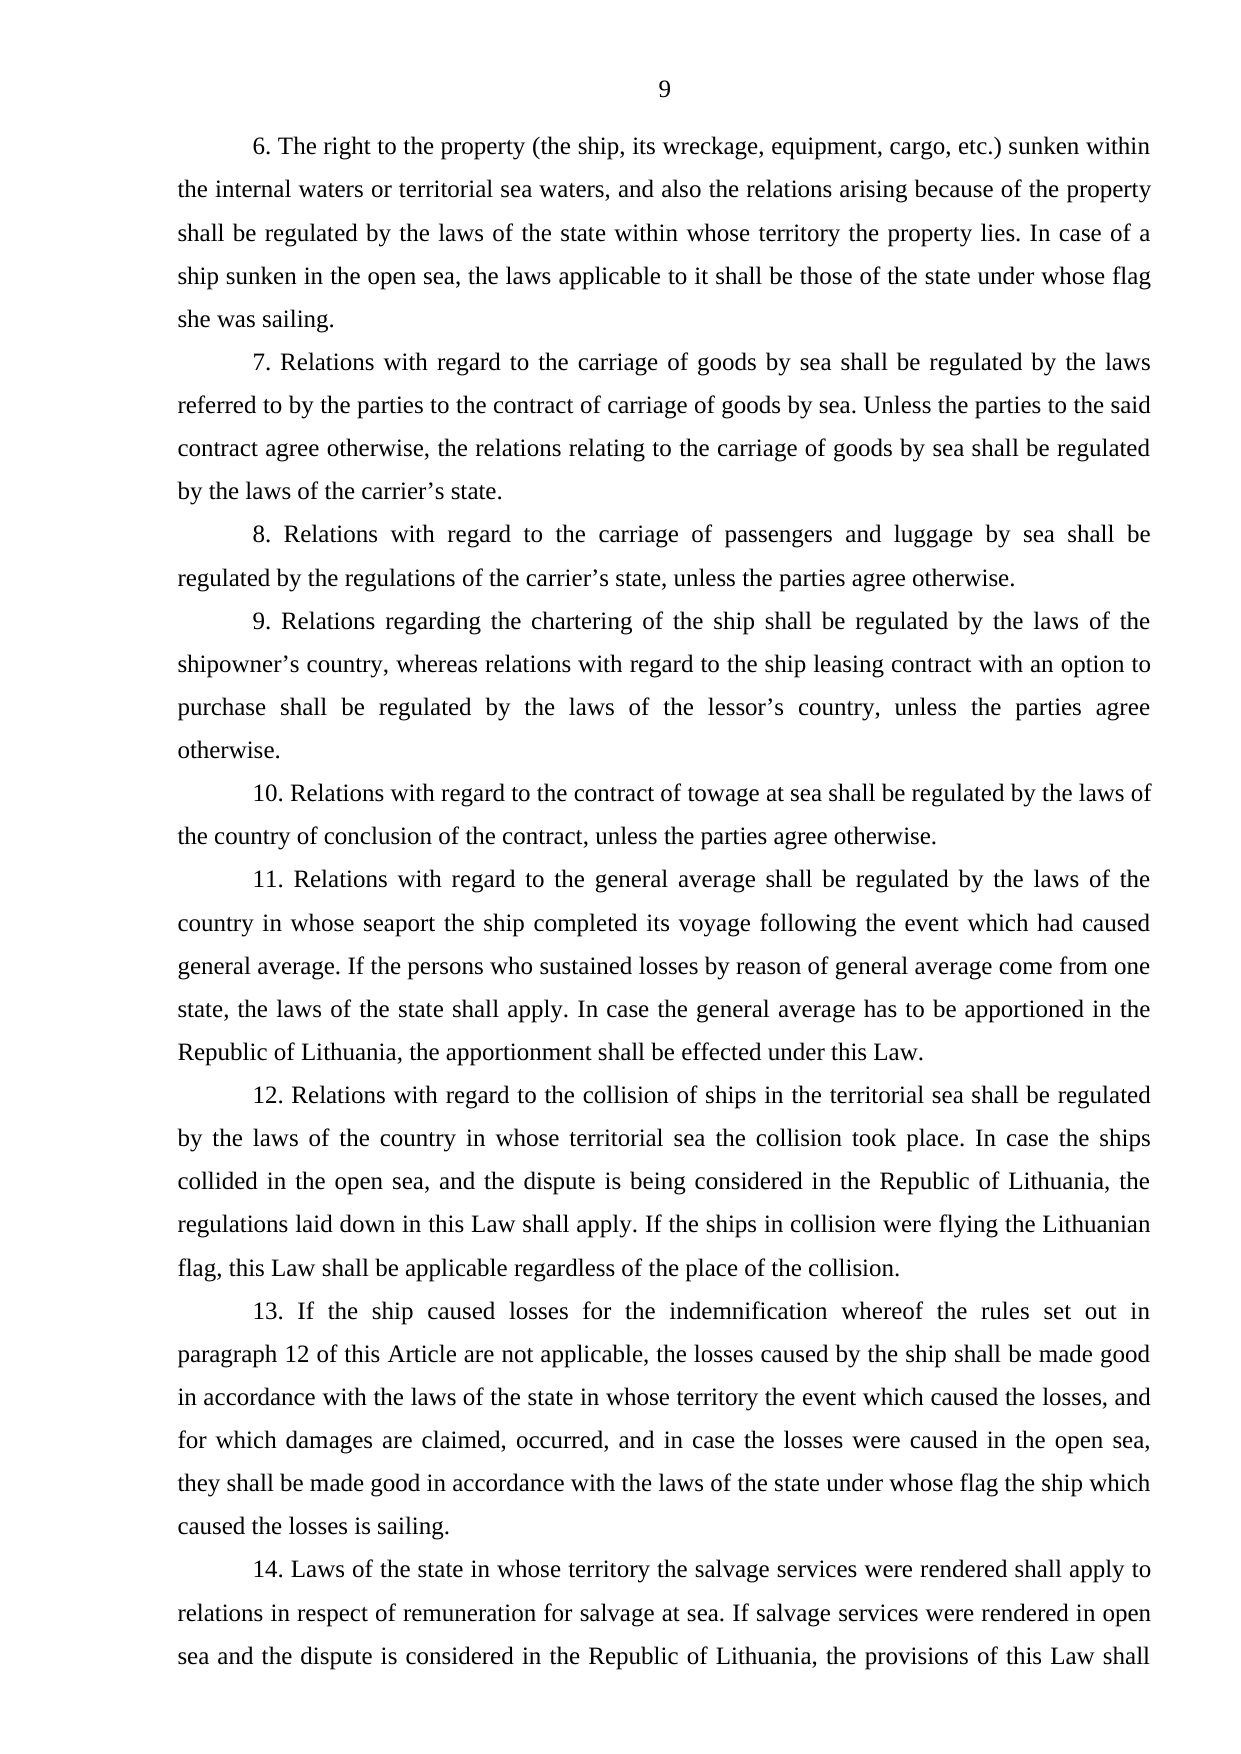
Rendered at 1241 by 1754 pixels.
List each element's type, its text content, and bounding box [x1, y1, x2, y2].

text 7. Relations with regard to the carriage of goods by sea shall be regulated by the laws referred to by the parties to the contract of carriage of goods by sea. Unless the parties to the said contract agree otherwise, the relations relating to the carriage of goods by sea shall be regulated by the laws of the carrier’s state. [177, 347, 1152, 505]
text 10. Relations with regard to the contract of towage at sea shall be regulated by the laws of the country of conclusion of the contract, unless the parties agree otherwise. [177, 778, 1152, 850]
text 9. Relations regarding the chartering of the ship shall be regulated by the laws of the shipowner’s country, whereas relations with regard to the ship leasing contract with an option to purchase shall be regulated by the laws of the lessor’s country, unless the parties agree otherwise. [177, 606, 1152, 764]
text 8. Relations with regard to the carriage of passengers and luggage by sea shall be regulated by the regulations of the carrier’s state, unless the parties agree otherwise. [177, 519, 1152, 591]
text 12. Relations with regard to the collision of ships in the territorial sea shall be regulated by the laws of the country in whose territorial sea the collision took place. In case the ships collided in the open sea, and the dispute is being considered in the Republic of Lithuania, the regulations laid down in this Law shall apply. If the ships in collision were flying the Lithuanian flag, this Law shall be applicable regardless of the place of the collision. [177, 1080, 1152, 1281]
text 13. If the ship caused losses for the indemnification whereof the rules set out in paragraph 12 of this Article are not applicable, the losses caused by the ship shall be made good in accordance with the laws of the state in whose territory the event which caused the losses, and for which damages are claimed, occurred, and in case the losses were caused in the open sea, they shall be made good in accordance with the laws of the state under whose flag the ship which caused the losses is sailing. [177, 1296, 1152, 1540]
text 6. The right to the property (the ship, its wreckage, equipment, cargo, etc.) sunken within the internal waters or territorial sea waters, and also the relations arising because of the property shall be regulated by the laws of the state within whose territory the property lies. In case of a ship sunken in the open sea, the laws applicable to it shall be those of the state under whose flag she was sailing. [177, 131, 1152, 333]
text 14. Laws of the state in whose territory the salvage services were rendered shall apply to relations in respect of remuneration for salvage at sea. If salvage services were rendered in open sea and the dispute is considered in the Republic of Lithuania, the provisions of this Law shall [177, 1554, 1152, 1669]
text 11. Relations with regard to the general average shall be regulated by the laws of the country in whose seaport the ship completed its voyage following the event which had caused general average. If the persons who sustained losses by reason of general average come from one state, the laws of the state shall apply. In case the general average has to be apportioned in the Republic of Lithuania, the apportionment shall be effected under this Law. [177, 864, 1152, 1066]
